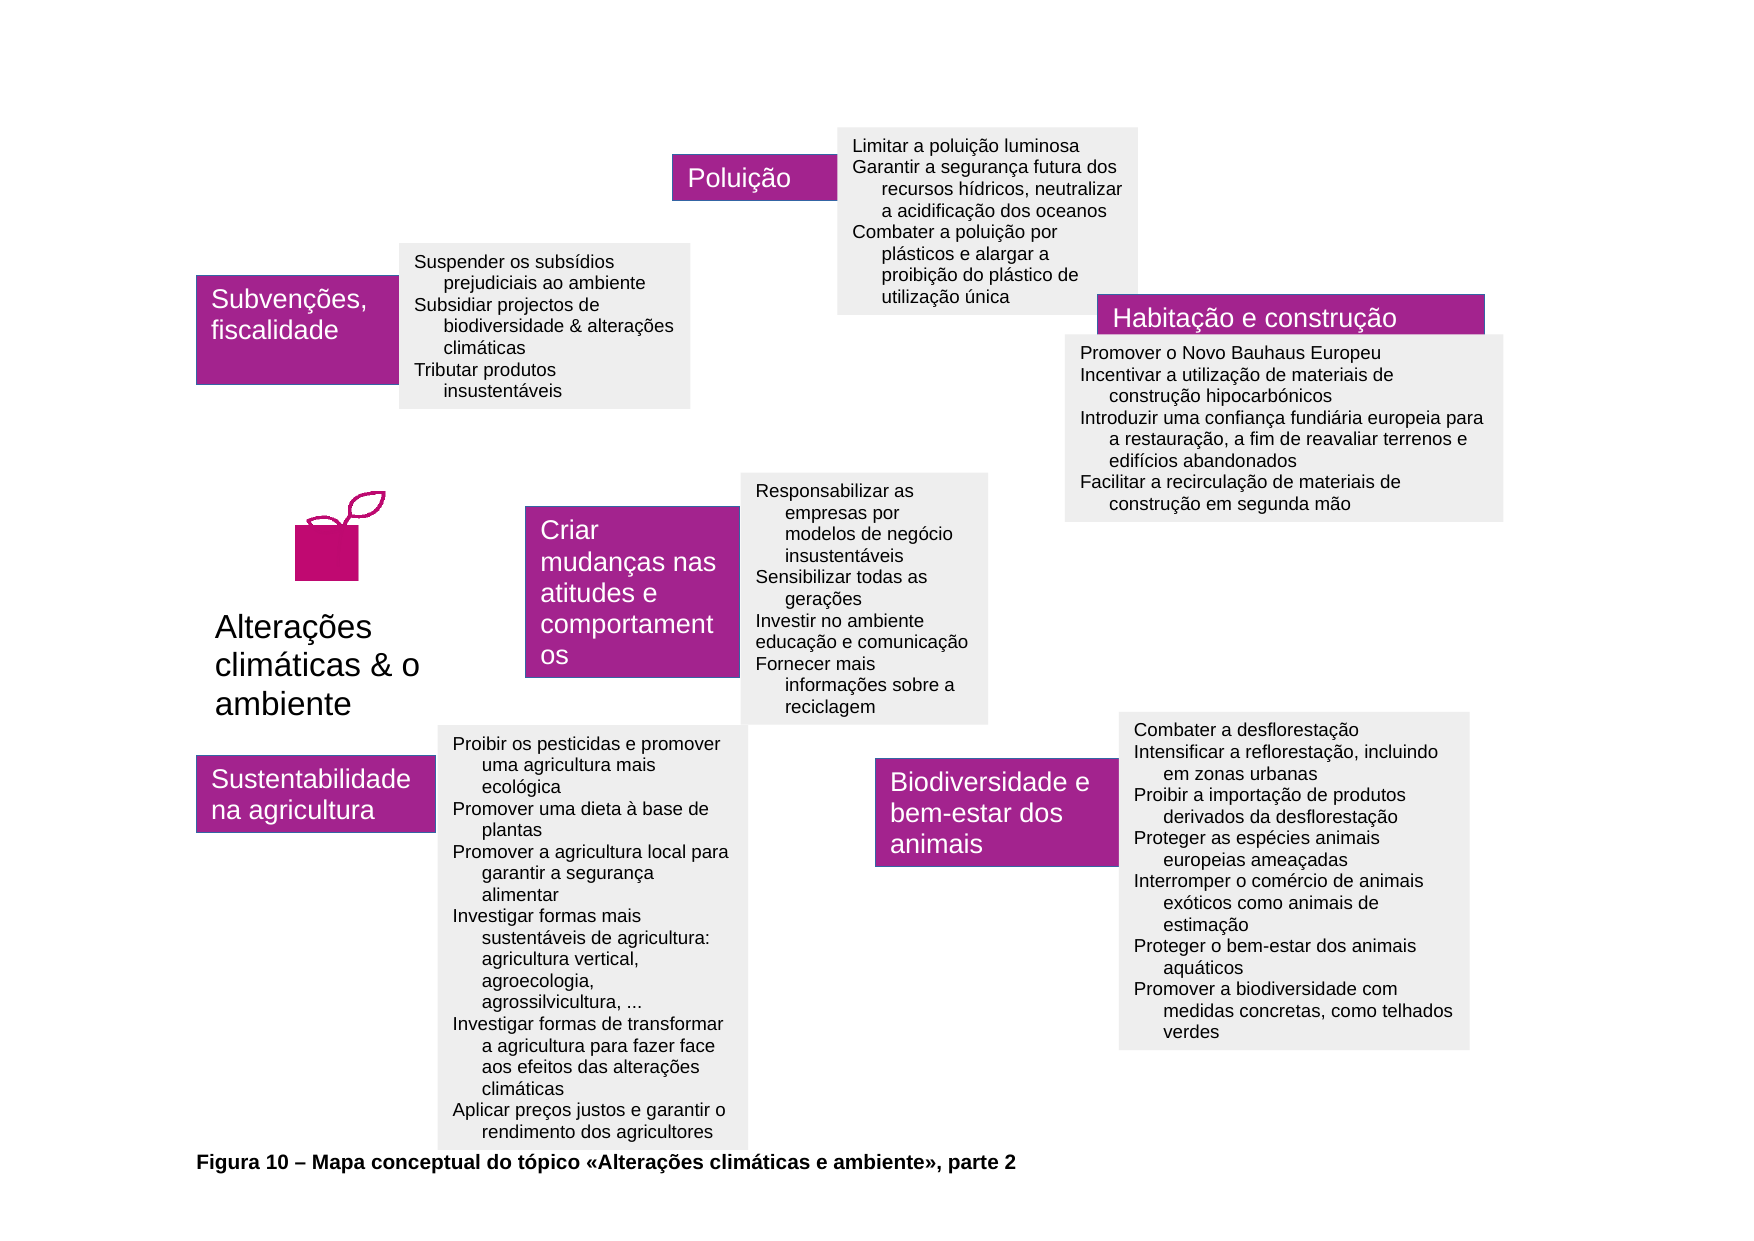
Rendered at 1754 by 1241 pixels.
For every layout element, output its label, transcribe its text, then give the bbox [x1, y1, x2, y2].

text Figura 10 – Mapa conceptual do tópico «Alterações climáticas e ambiente», parte 2 [196, 140, 1503, 1174]
picture [278, 480, 402, 583]
